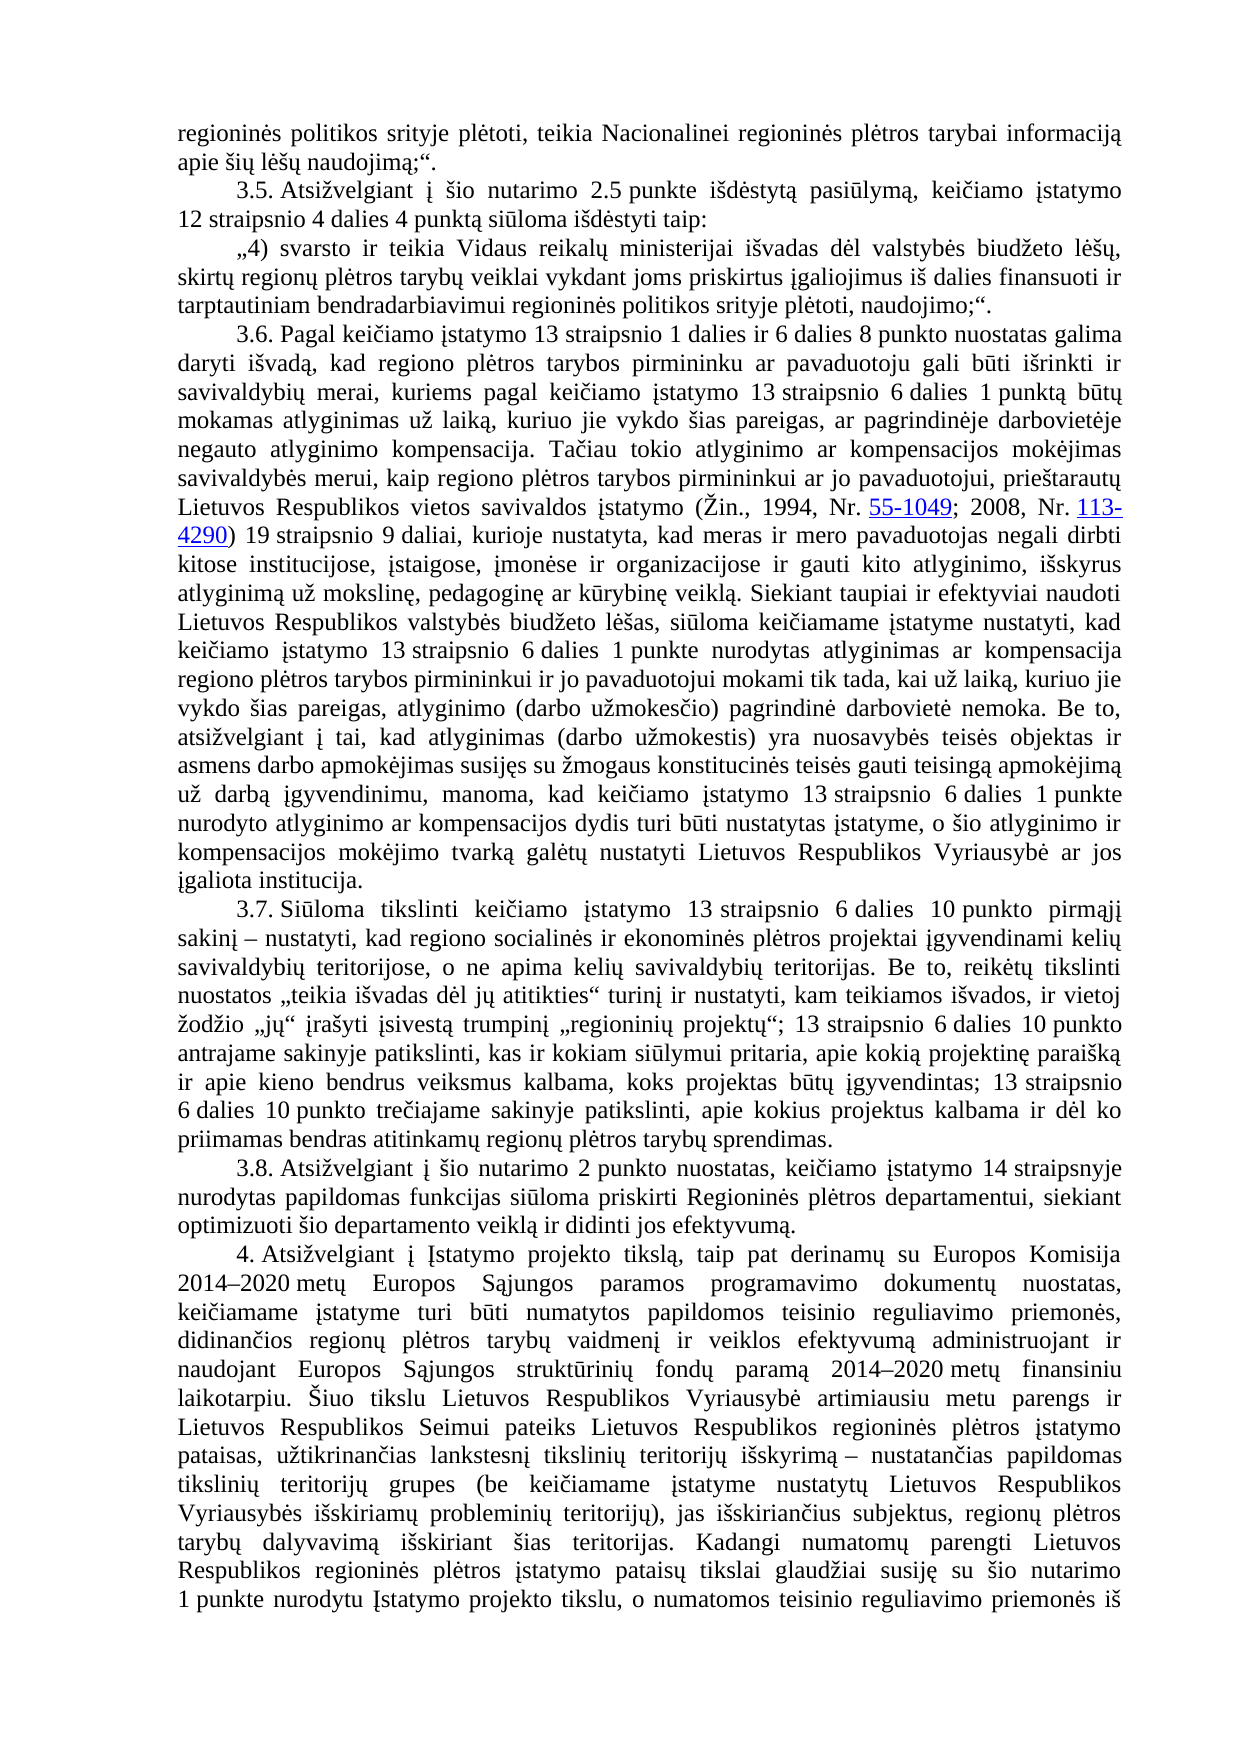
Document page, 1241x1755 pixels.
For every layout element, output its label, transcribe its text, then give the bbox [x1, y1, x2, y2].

text 3.7. Siūloma tikslinti keičiamo įstatymo 13 straipsnio 6 dalies 10 punkto pirmąjį sakinį – nustatyti, kad regiono socialinės ir ekonominės plėtros projektai įgyvendinami kelių savivaldybių teritorijose, o ne apima kelių savivaldybių teritorijas. Be to, reikėtų tikslinti nuostatos „teikia išvadas dėl jų atitikties“ turinį ir nustatyti, kam teikiamos išvados, ir vietoj žodžio „jų“ įrašyti įsivestą trumpinį „regioninių projektų“; 13 straipsnio 6 dalies 10 punkto antrajame sakinyje patikslinti, kas ir kokiam siūlymui pritaria, apie kokią projektinę paraišką ir apie kieno bendrus veiksmus kalbama, koks projektas būtų įgyvendintas; 13 straipsnio 6 dalies 10 punkto trečiajame sakinyje patikslinti, apie kokius projektus kalbama ir dėl ko priimamas bendras atitinkamų regionų plėtros tarybų sprendimas. [177, 894, 1122, 1153]
text regioninės politikos srityje plėtoti, teikia Nacionalinei regioninės plėtros tarybai informaciją apie šių lėšų naudojimą;“. [177, 118, 1122, 176]
text 3.6. Pagal keičiamo įstatymo 13 straipsnio 1 dalies ir 6 dalies 8 punkto nuostatas galima daryti išvadą, kad regiono plėtros tarybos pirmininku ar pavaduotoju gali būti išrinkti ir savivaldybių merai, kuriems pagal keičiamo įstatymo 13 straipsnio 6 dalies 1 punktą būtų mokamas atlyginimas už laiką, kuriuo jie vykdo šias pareigas, ar pagrindinėje darbovietėje negauto atlyginimo kompensacija. Tačiau tokio atlyginimo ar kompensacijos mokėjimas savivaldybės merui, kaip regiono plėtros tarybos pirmininkui ar jo pavaduotojui, prieštarautų Lietuvos Respublikos vietos savivaldos įstatymo (Žin., 1994, Nr. 55-1049; 2008, Nr. 113-4290) 19 straipsnio 9 daliai, kurioje nustatyta, kad meras ir mero pavaduotojas negali dirbti kitose institucijose, įstaigose, įmonėse ir organizacijose ir gauti kito atlyginimo, išskyrus atlyginimą už mokslinę, pedagoginę ar kūrybinę veiklą. Siekiant taupiai ir efektyviai naudoti Lietuvos Respublikos valstybės biudžeto lėšas, siūloma keičiamame įstatyme nustatyti, kad keičiamo įstatymo 13 straipsnio 6 dalies 1 punkte nurodytas atlyginimas ar kompensacija regiono plėtros tarybos pirmininkui ir jo pavaduotojui mokami tik tada, kai už laiką, kuriuo jie vykdo šias pareigas, atlyginimo (darbo užmokesčio) pagrindinė darbovietė nemoka. Be to, atsižvelgiant į tai, kad atlyginimas (darbo užmokestis) yra nuosavybės teisės objektas ir asmens darbo apmokėjimas susijęs su žmogaus konstitucinės teisės gauti teisingą apmokėjimą už darbą įgyvendinimu, manoma, kad keičiamo įstatymo 13 straipsnio 6 dalies 1 punkte nurodyto atlyginimo ar kompensacijos dydis turi būti nustatytas įstatyme, o šio atlyginimo ir kompensacijos mokėjimo tvarką galėtų nustatyti Lietuvos Respublikos Vyriausybė ar jos įgaliota institucija. [177, 319, 1122, 894]
text 4. Atsižvelgiant į Įstatymo projekto tikslą, taip pat derinamų su Europos Komisija 2014–2020 metų Europos Sąjungos paramos programavimo dokumentų nuostatas, keičiamame įstatyme turi būti numatytos papildomos teisinio reguliavimo priemonės, didinančios regionų plėtros tarybų vaidmenį ir veiklos efektyvumą administruojant ir naudojant Europos Sąjungos struktūrinių fondų paramą 2014–2020 metų finansiniu laikotarpiu. Šiuo tikslu Lietuvos Respublikos Vyriausybė artimiausiu metu parengs ir Lietuvos Respublikos Seimui pateiks Lietuvos Respublikos regioninės plėtros įstatymo pataisas, užtikrinančias lankstesnį tikslinių teritorijų išskyrimą – nustatančias papildomas tikslinių teritorijų grupes (be keičiamame įstatyme nustatytų Lietuvos Respublikos Vyriausybės išskiriamų probleminių teritorijų), jas išskiriančius subjektus, regionų plėtros tarybų dalyvavimą išskiriant šias teritorijas. Kadangi numatomų parengti Lietuvos Respublikos regioninės plėtros įstatymo pataisų tikslai glaudžiai susiję su šio nutarimo 1 punkte nurodytu Įstatymo projekto tikslu, o numatomos teisinio reguliavimo priemonės iš [177, 1239, 1122, 1613]
text 3.5. Atsižvelgiant į šio nutarimo 2.5 punkte išdėstytą pasiūlymą, keičiamo įstatymo 12 straipsnio 4 dalies 4 punktą siūloma išdėstyti taip: [177, 176, 1122, 233]
text „4) svarsto ir teikia Vidaus reikalų ministerijai išvadas dėl valstybės biudžeto lėšų, skirtų regionų plėtros tarybų veiklai vykdant joms priskirtus įgaliojimus iš dalies finansuoti ir tarptautiniam bendradarbiavimui regioninės politikos srityje plėtoti, naudojimo;“. [177, 233, 1122, 319]
text 3.8. Atsižvelgiant į šio nutarimo 2 punkto nuostatas, keičiamo įstatymo 14 straipsnyje nurodytas papildomas funkcijas siūloma priskirti Regioninės plėtros departamentui, siekiant optimizuoti šio departamento veiklą ir didinti jos efektyvumą. [177, 1153, 1122, 1239]
